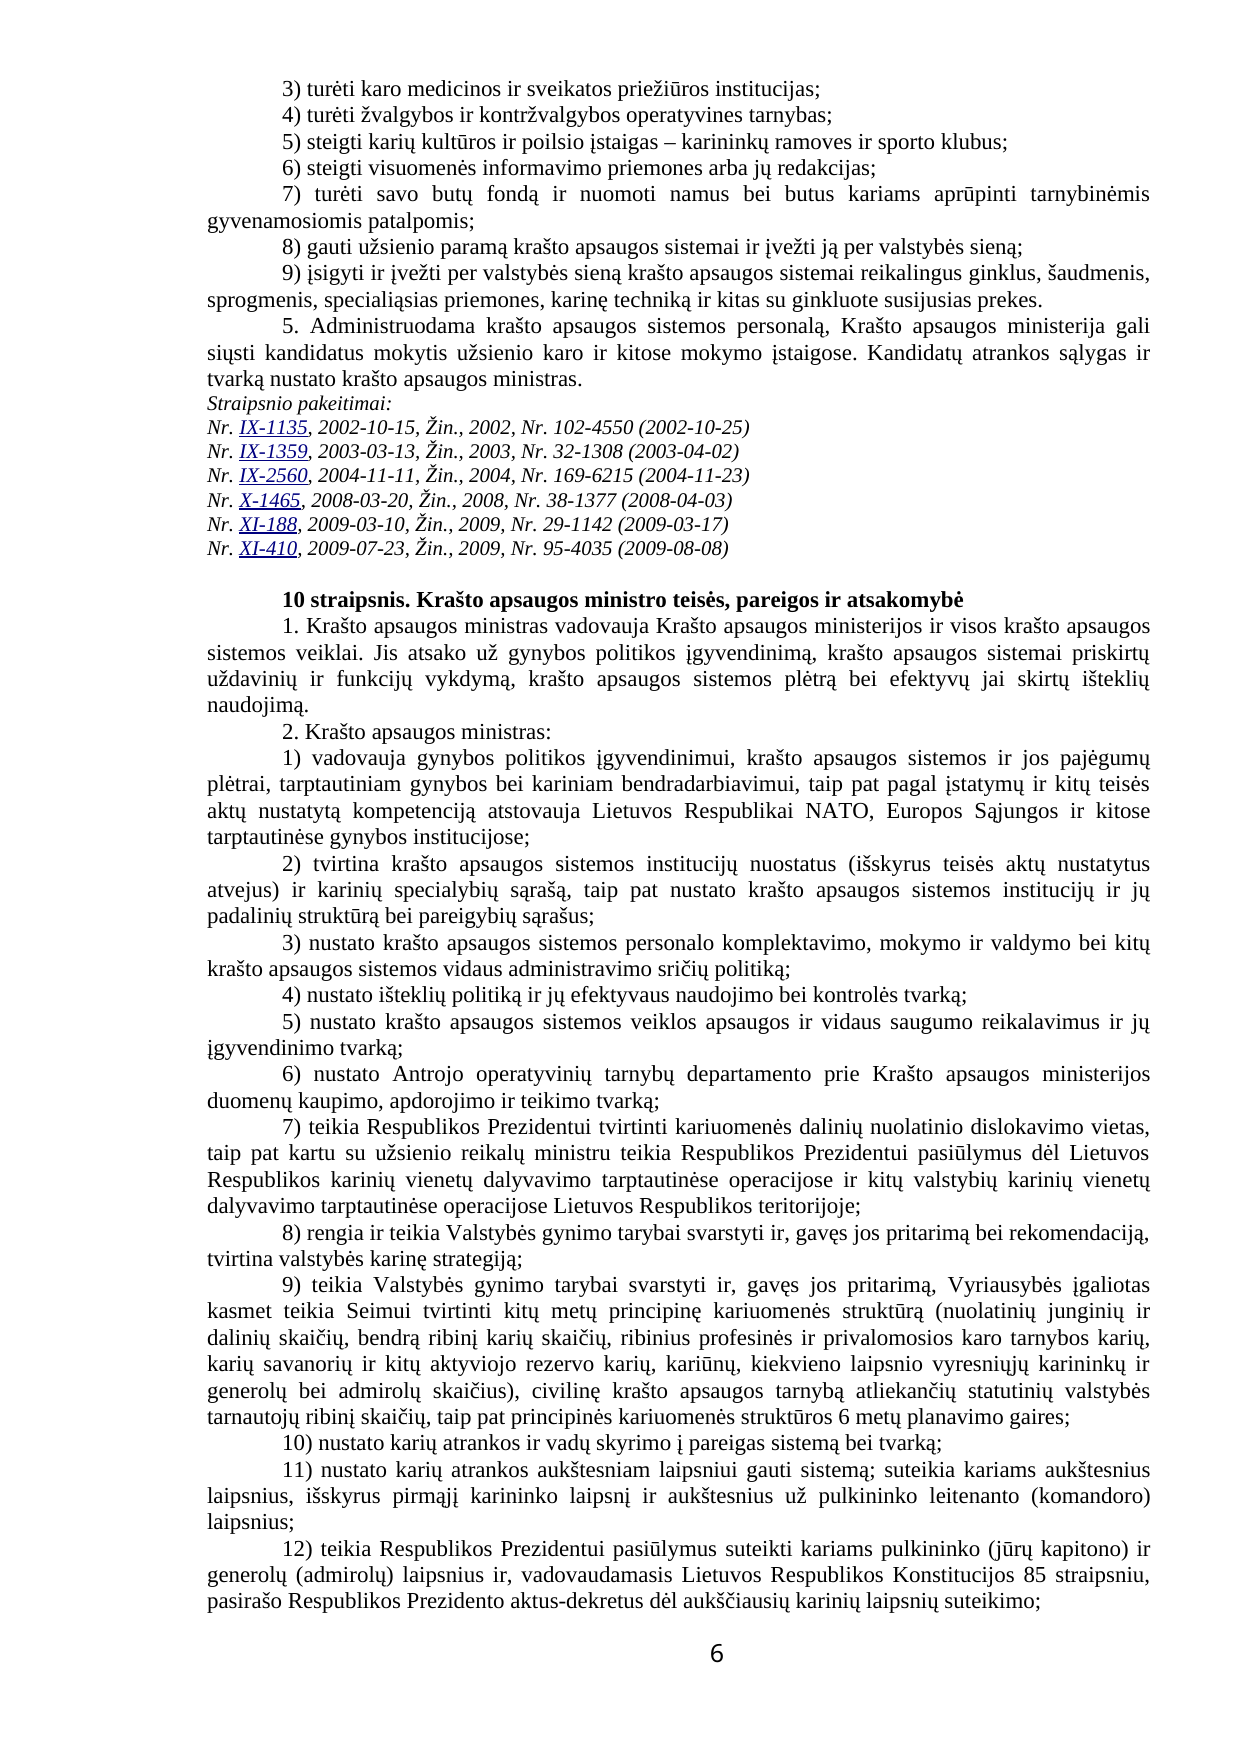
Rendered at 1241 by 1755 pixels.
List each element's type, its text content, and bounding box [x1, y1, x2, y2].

text Nr. XI-188, 2009-03-10, Žin., 2009, Nr. 29-1142 (2009-03-17) [207, 512, 1152, 536]
text 11) nustato karių atrankos aukštesniam laipsniui gauti sistemą; suteikia kariams aukštesnius laipsnius, išskyrus pirmąjį karininko laipsnį ir aukštesnius už pulkininko leitenanto (komandoro) laipsnius; [207, 1456, 1152, 1535]
text 8) rengia ir teikia Valstybės gynimo tarybai svarstyti ir, gavęs jos pritarimą bei rekomendaciją, tvirtina valstybės karinę strategiją; [207, 1218, 1152, 1271]
text 4) turėti žvalgybos ir kontržvalgybos operatyvines tarnybas; [207, 101, 1152, 128]
text 2) tvirtina krašto apsaugos sistemos institucijų nuostatus (išskyrus teisės aktų nustatytus atvejus) ir karinių specialybių sąrašą, taip pat nustato krašto apsaugos sistemos institucijų ir jų padalinių struktūrą bei pareigybių sąrašus; [207, 849, 1152, 929]
text 5. Administruodama krašto apsaugos sistemos personalą, Krašto apsaugos ministerija gali siųsti kandidatus mokytis užsienio karo ir kitose mokymo įstaigose. Kandidatų atrankos sąlygas ir tvarką nustato krašto apsaugos ministras. [207, 312, 1152, 391]
text 7) teikia Respublikos Prezidentui tvirtinti kariuomenės dalinių nuolatinio dislokavimo vietas, taip pat kartu su užsienio reikalų ministru teikia Respublikos Prezidentui pasiūlymus dėl Lietuvos Respublikos karinių vienetų dalyvavimo tarptautinėse operacijose ir kitų valstybių karinių vienetų dalyvavimo tarptautinėse operacijose Lietuvos Respublikos teritorijoje; [207, 1113, 1152, 1218]
text 2. Krašto apsaugos ministras: [207, 718, 1152, 744]
text Straipsnio pakeitimai: [207, 391, 1152, 415]
text 12) teikia Respublikos Prezidentui pasiūlymus suteikti kariams pulkininko (jūrų kapitono) ir generolų (admirolų) laipsnius ir, vadovaudamasis Lietuvos Respublikos Konstitucijos 85 straipsniu, pasirašo Respublikos Prezidento aktus-dekretus dėl aukščiausių karinių laipsnių suteikimo; [207, 1535, 1152, 1614]
text 5) nustato krašto apsaugos sistemos veiklos apsaugos ir vidaus saugumo reikalavimus ir jų įgyvendinimo tvarką; [207, 1008, 1152, 1060]
text Nr. IX-1135, 2002-10-15, Žin., 2002, Nr. 102-4550 (2002-10-25) [207, 415, 1152, 439]
text Nr. XI-410, 2009-07-23, Žin., 2009, Nr. 95-4035 (2009-08-08) [207, 536, 1152, 560]
text 1) vadovauja gynybos politikos įgyvendinimui, krašto apsaugos sistemos ir jos pajėgumų plėtrai, tarptautiniam gynybos bei kariniam bendradarbiavimui, taip pat pagal įstatymų ir kitų teisės aktų nustatytą kompetenciją atstovauja Lietuvos Respublikai NATO, Europos Sąjungos ir kitose tarptautinėse gynybos institucijose; [207, 744, 1152, 849]
text Nr. IX-1359, 2003-03-13, Žin., 2003, Nr. 32-1308 (2003-04-02) [207, 439, 1152, 463]
text 3) turėti karo medicinos ir sveikatos priežiūros institucijas; [207, 75, 1152, 101]
text 6) steigti visuomenės informavimo priemones arba jų redakcijas; [207, 154, 1152, 180]
text Nr. IX-2560, 2004-11-11, Žin., 2004, Nr. 169-6215 (2004-11-23) [207, 463, 1152, 487]
text 7) turėti savo butų fondą ir nuomoti namus bei butus kariams aprūpinti tarnybinėmis gyvenamosiomis patalpomis; [207, 180, 1152, 233]
text Nr. X-1465, 2008-03-20, Žin., 2008, Nr. 38-1377 (2008-04-03) [207, 487, 1152, 512]
text 10) nustato karių atrankos ir vadų skyrimo į pareigas sistemą bei tvarką; [207, 1429, 1152, 1456]
text 9) teikia Valstybės gynimo tarybai svarstyti ir, gavęs jos pritarimą, Vyriausybės įgaliotas kasmet teikia Seimui tvirtinti kitų metų principinę kariuomenės struktūrą (nuolatinių junginių ir dalinių skaičių, bendrą ribinį karių skaičių, ribinius profesinės ir privalomosios karo tarnybos karių, karių savanorių ir kitų aktyviojo rezervo karių, kariūnų, kiekvieno laipsnio vyresniųjų karininkų ir generolų bei admirolų skaičius), civilinę krašto apsaugos tarnybą atliekančių statutinių valstybės tarnautojų ribinį skaičių, taip pat principinės kariuomenės struktūros 6 metų planavimo gaires; [207, 1271, 1152, 1429]
text 4) nustato išteklių politiką ir jų efektyvaus naudojimo bei kontrolės tvarką; [207, 981, 1152, 1008]
text 3) nustato krašto apsaugos sistemos personalo komplektavimo, mokymo ir valdymo bei kitų krašto apsaugos sistemos vidaus administravimo sričių politiką; [207, 929, 1152, 981]
text 8) gauti užsienio paramą krašto apsaugos sistemai ir įvežti ją per valstybės sieną; [207, 233, 1152, 259]
text 10 straipsnis. Krašto apsaugos ministro teisės, pareigos ir atsakomybė [207, 586, 1152, 612]
text 9) įsigyti ir įvežti per valstybės sieną krašto apsaugos sistemai reikalingus ginklus, šaudmenis, sprogmenis, specialiąsias priemones, karinę techniką ir kitas su ginkluote susijusias prekes. [207, 259, 1152, 312]
text 1. Krašto apsaugos ministras vadovauja Krašto apsaugos ministerijos ir visos krašto apsaugos sistemos veiklai. Jis atsako už gynybos politikos įgyvendinimą, krašto apsaugos sistemai priskirtų uždavinių ir funkcijų vykdymą, krašto apsaugos sistemos plėtrą bei efektyvų jai skirtų išteklių naudojimą. [207, 612, 1152, 718]
text 5) steigti karių kultūros ir poilsio įstaigas – karininkų ramoves ir sporto klubus; [207, 128, 1152, 154]
text 6) nustato Antrojo operatyvinių tarnybų departamento prie Krašto apsaugos ministerijos duomenų kaupimo, apdorojimo ir teikimo tvarką; [207, 1060, 1152, 1113]
